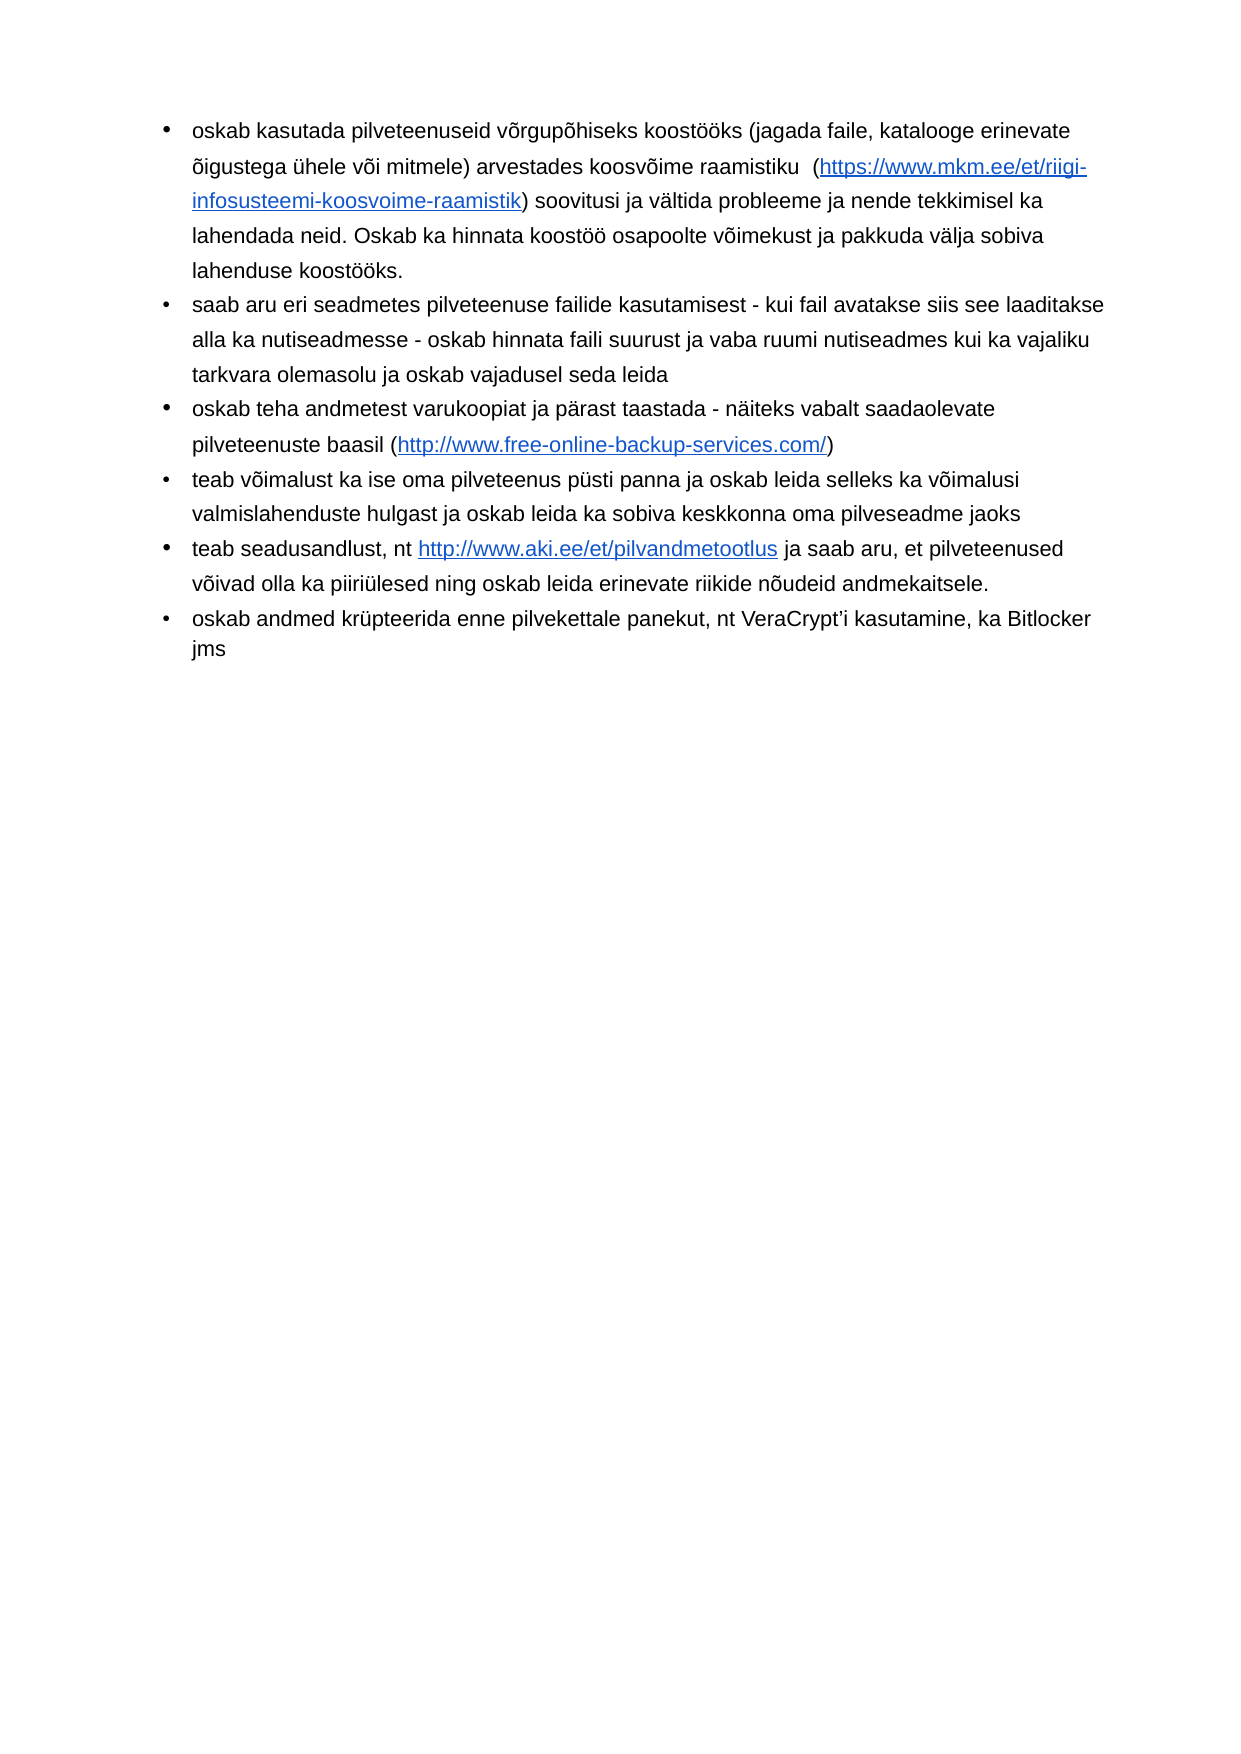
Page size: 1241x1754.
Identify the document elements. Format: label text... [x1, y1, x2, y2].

list teab võimalust ka ise oma pilveteenus püsti panna ja oskab leida selleks ka võimalusi valmislahenduste hulgast ja oskab leida ka sobiva keskkonna oma pilveseadme jaoks [162, 466, 1122, 526]
list saab aru eri seadmetes pilveteenuse failide kasutamisest - kui fail avatakse siis see laaditakse alla ka nutiseadmesse - oskab hinnata faili suurust ja vaba ruumi nutiseadmes kui ka vajaliku tarkvara olemasolu ja oskab vajadusel seda leida [162, 292, 1122, 387]
list oskab andmed krüpteerida enne pilvekettale panekut, nt VeraCrypt’i kasutamine, ka Bitlocker jms [162, 606, 1122, 661]
list teab seadusandlust, nt http://www.aki.ee/et/pilvandmetootlus ja saab aru, et pilveteenused võivad olla ka piiriülesed ning oskab leida erinevate riikide nõudeid andmekaitsele. [162, 536, 1122, 596]
list oskab teha andmetest varukoopiat ja pärast taastada - näiteks vabalt saadaolevate pilveteenuste baasil (http://www.free-online-backup-services.com/) [162, 396, 1122, 457]
list oskab kasutada pilveteenuseid võrgupõhiseks koostööks (jagada faile, katalooge erinevate õigustega ühele või mitmele) arvestades koosvõime raamistiku (https://www.mkm.ee/et/riigi-infosusteemi-koosvoime-raamistik) soovitusi ja vältida probleeme ja nende tekkimisel ka lahendada neid. Oskab ka hinnata koostöö osapoolte võimekust ja pakkuda välja sobiva lahenduse koostööks. [162, 118, 1122, 283]
